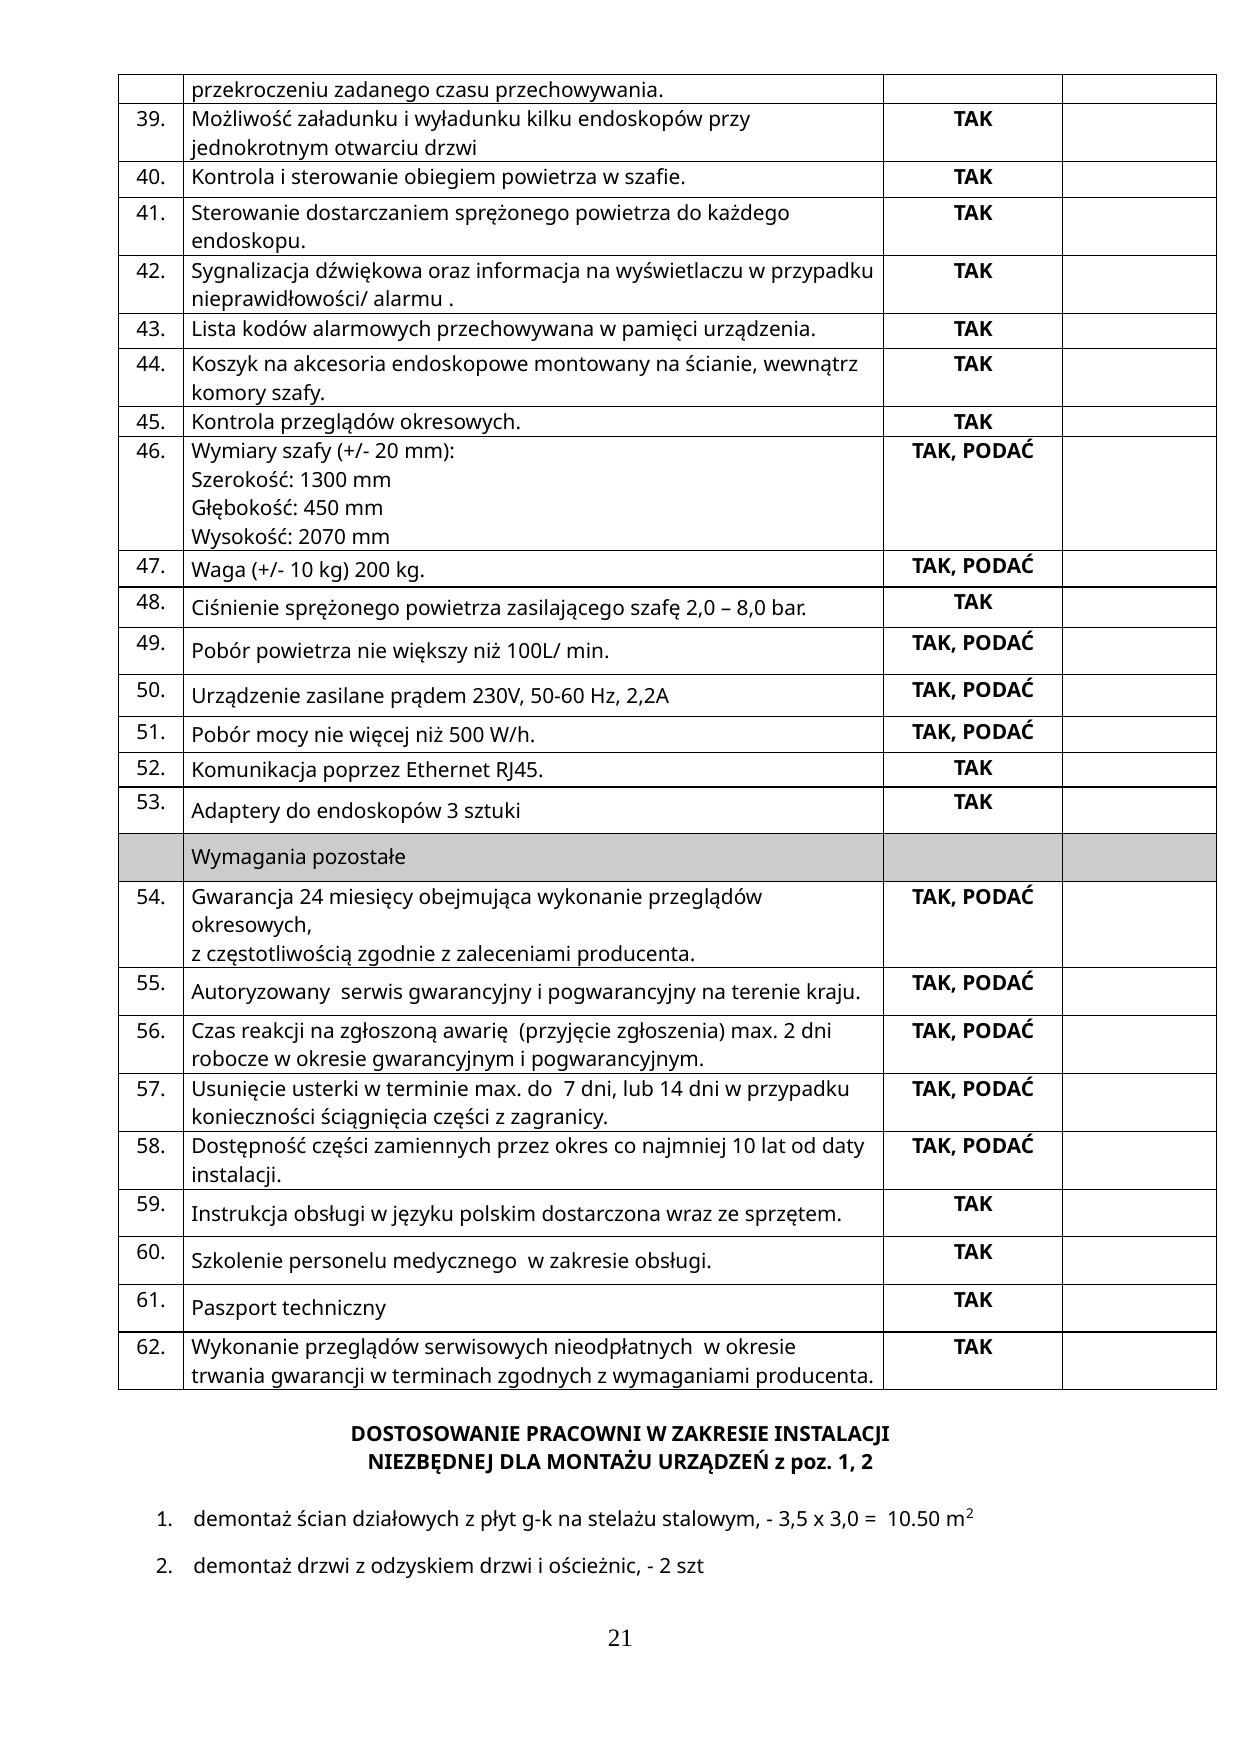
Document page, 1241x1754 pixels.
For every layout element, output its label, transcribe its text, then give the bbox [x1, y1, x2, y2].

table_cell 53. [119, 788, 183, 833]
table_cell Wykonanie przeglądów serwisowych nieodpłatnych w okresie trwania gwarancji w terminach zgodnych z wymaganiami producenta. [184, 1333, 883, 1389]
table_cell 45. [119, 407, 183, 436]
table_cell [884, 834, 1062, 881]
table_cell [1063, 1132, 1216, 1188]
table_cell TAK [884, 1190, 1062, 1236]
table_cell Adaptery do endoskopów 3 sztuki [184, 788, 883, 833]
table_cell TAK [884, 198, 1062, 255]
table_cell Kontrola i sterowanie obiegiem powietrza w szafie. [184, 162, 883, 197]
table_cell [1063, 1285, 1216, 1331]
table_cell [1063, 349, 1216, 406]
table_cell [1063, 834, 1216, 881]
table_cell TAK, PODAĆ [884, 1132, 1062, 1188]
table_cell [1063, 1333, 1216, 1389]
table_cell TAK [884, 104, 1062, 161]
table_cell Usunięcie usterki w terminie max. do 7 dni, lub 14 dni w przypadku konieczności ściągnięcia części z zagranicy. [184, 1074, 883, 1131]
table_cell Gwarancja 24 miesięcy obejmująca wykonanie przeglądów okresowych, z częstotliwością zgodnie z zaleceniami producenta. [184, 882, 883, 967]
table_cell TAK [884, 588, 1062, 627]
table_cell [1063, 256, 1216, 313]
table_cell Sterowanie dostarczaniem sprężonego powietrza do każdego endoskopu. [184, 198, 883, 255]
table_cell TAK, PODAĆ [884, 628, 1062, 674]
table_cell Pobór mocy nie więcej niż 500 W/h. [184, 717, 883, 752]
table_cell TAK [884, 162, 1062, 197]
table_cell Kontrola przeglądów okresowych. [184, 407, 883, 436]
table_cell 47. [119, 551, 183, 586]
table_cell 57. [119, 1074, 183, 1131]
table_cell [1063, 588, 1216, 627]
table_cell TAK, PODAĆ [884, 1074, 1062, 1131]
table_cell [1063, 198, 1216, 255]
table_cell Możliwość załadunku i wyładunku kilku endoskopów przy jednokrotnym otwarciu drzwi [184, 104, 883, 161]
table_cell 50. [119, 675, 183, 716]
table_cell 41. [119, 198, 183, 255]
table_cell TAK [884, 1285, 1062, 1331]
table_cell TAK, PODAĆ [884, 968, 1062, 1015]
table_cell 39. [119, 104, 183, 161]
table_cell Komunikacja poprzez Ethernet RJ45. [184, 753, 883, 786]
table_cell 46. [119, 437, 183, 550]
table_cell [1063, 628, 1216, 674]
table_cell TAK, PODAĆ [884, 437, 1062, 550]
table_cell [1063, 753, 1216, 786]
table_cell TAK, PODAĆ [884, 1016, 1062, 1073]
table_cell 60. [119, 1237, 183, 1284]
table_cell 62. [119, 1333, 183, 1389]
table_cell Autoryzowany serwis gwarancyjny i pogwarancyjny na terenie kraju. [184, 968, 883, 1015]
table_cell [1063, 437, 1216, 550]
table_cell 48. [119, 588, 183, 627]
text DOSTOSOWANIE PRACOWNI W ZAKRESIE INSTALACJI [118, 1419, 1122, 1447]
table_cell [1063, 882, 1216, 967]
table_cell [884, 75, 1062, 103]
table_cell [1063, 75, 1216, 103]
table_cell 44. [119, 349, 183, 406]
table_cell [1063, 1237, 1216, 1284]
table_cell [1063, 104, 1216, 161]
table_cell 43. [119, 314, 183, 348]
table_cell Pobór powietrza nie większy niż 100L/ min. [184, 628, 883, 674]
table_cell Dostępność części zamiennych przez okres co najmniej 10 lat od daty instalacji. [184, 1132, 883, 1188]
table_cell [1063, 1190, 1216, 1236]
table_cell Wymiary szafy (+/- 20 mm): Szerokość: 1300 mm Głębokość: 450 mm Wysokość: 2070 mm [184, 437, 883, 550]
table_cell [1063, 717, 1216, 752]
table_cell [119, 834, 183, 881]
table_cell [1063, 1074, 1216, 1131]
table_cell Czas reakcji na zgłoszoną awarię (przyjęcie zgłoszenia) max. 2 dni robocze w okresie gwarancyjnym i pogwarancyjnym. [184, 1016, 883, 1073]
table_cell TAK [884, 1333, 1062, 1389]
table_cell Wymagania pozostałe [184, 834, 883, 881]
table_cell 58. [119, 1132, 183, 1188]
table_cell 55. [119, 968, 183, 1015]
table_cell 52. [119, 753, 183, 786]
table_cell TAK [884, 1237, 1062, 1284]
table_cell [119, 75, 183, 103]
table_cell TAK, PODAĆ [884, 551, 1062, 586]
table_cell 59. [119, 1190, 183, 1236]
table_cell Koszyk na akcesoria endoskopowe montowany na ścianie, wewnątrz komory szafy. [184, 349, 883, 406]
list demontaż ścian działowych z płyt g-k na stelażu stalowym, - 3,5 x 3,0 = 10.50 m2 [156, 1504, 1122, 1532]
table_cell TAK [884, 407, 1062, 436]
table_cell 54. [119, 882, 183, 967]
table_cell [1063, 968, 1216, 1015]
table_cell TAK [884, 314, 1062, 348]
table_cell Waga (+/- 10 kg) 200 kg. [184, 551, 883, 586]
table_cell TAK [884, 349, 1062, 406]
table_cell [1063, 551, 1216, 586]
table_cell TAK [884, 256, 1062, 313]
list demontaż drzwi z odzyskiem drzwi i ościeżnic, - 2 szt [156, 1551, 1122, 1579]
table_cell [1063, 314, 1216, 348]
text NIEZBĘDNEJ DLA MONTAŻU URZĄDZEŃ z poz. 1, 2 [118, 1447, 1122, 1476]
table_cell TAK, PODAĆ [884, 675, 1062, 716]
table_cell [1063, 162, 1216, 197]
table_cell Lista kodów alarmowych przechowywana w pamięci urządzenia. [184, 314, 883, 348]
table_cell Paszport techniczny [184, 1285, 883, 1331]
table_cell TAK [884, 753, 1062, 786]
table_cell 42. [119, 256, 183, 313]
table_cell [1063, 675, 1216, 716]
table_cell TAK, PODAĆ [884, 882, 1062, 967]
table_cell przekroczeniu zadanego czasu przechowywania. [184, 75, 883, 103]
table_cell 40. [119, 162, 183, 197]
table_cell Urządzenie zasilane prądem 230V, 50-60 Hz, 2,2A [184, 675, 883, 716]
table_cell Ciśnienie sprężonego powietrza zasilającego szafę 2,0 – 8,0 bar. [184, 588, 883, 627]
table_cell [1063, 788, 1216, 833]
table_cell [1063, 407, 1216, 436]
table_cell 61. [119, 1285, 183, 1331]
table_cell Szkolenie personelu medycznego w zakresie obsługi. [184, 1237, 883, 1284]
table_cell 49. [119, 628, 183, 674]
table_cell [1063, 1016, 1216, 1073]
table_cell TAK, PODAĆ [884, 717, 1062, 752]
table_cell Instrukcja obsługi w języku polskim dostarczona wraz ze sprzętem. [184, 1190, 883, 1236]
table_cell 56. [119, 1016, 183, 1073]
table_cell 51. [119, 717, 183, 752]
table_cell TAK [884, 788, 1062, 833]
table_cell Sygnalizacja dźwiękowa oraz informacja na wyświetlaczu w przypadku nieprawidłowości/ alarmu . [184, 256, 883, 313]
